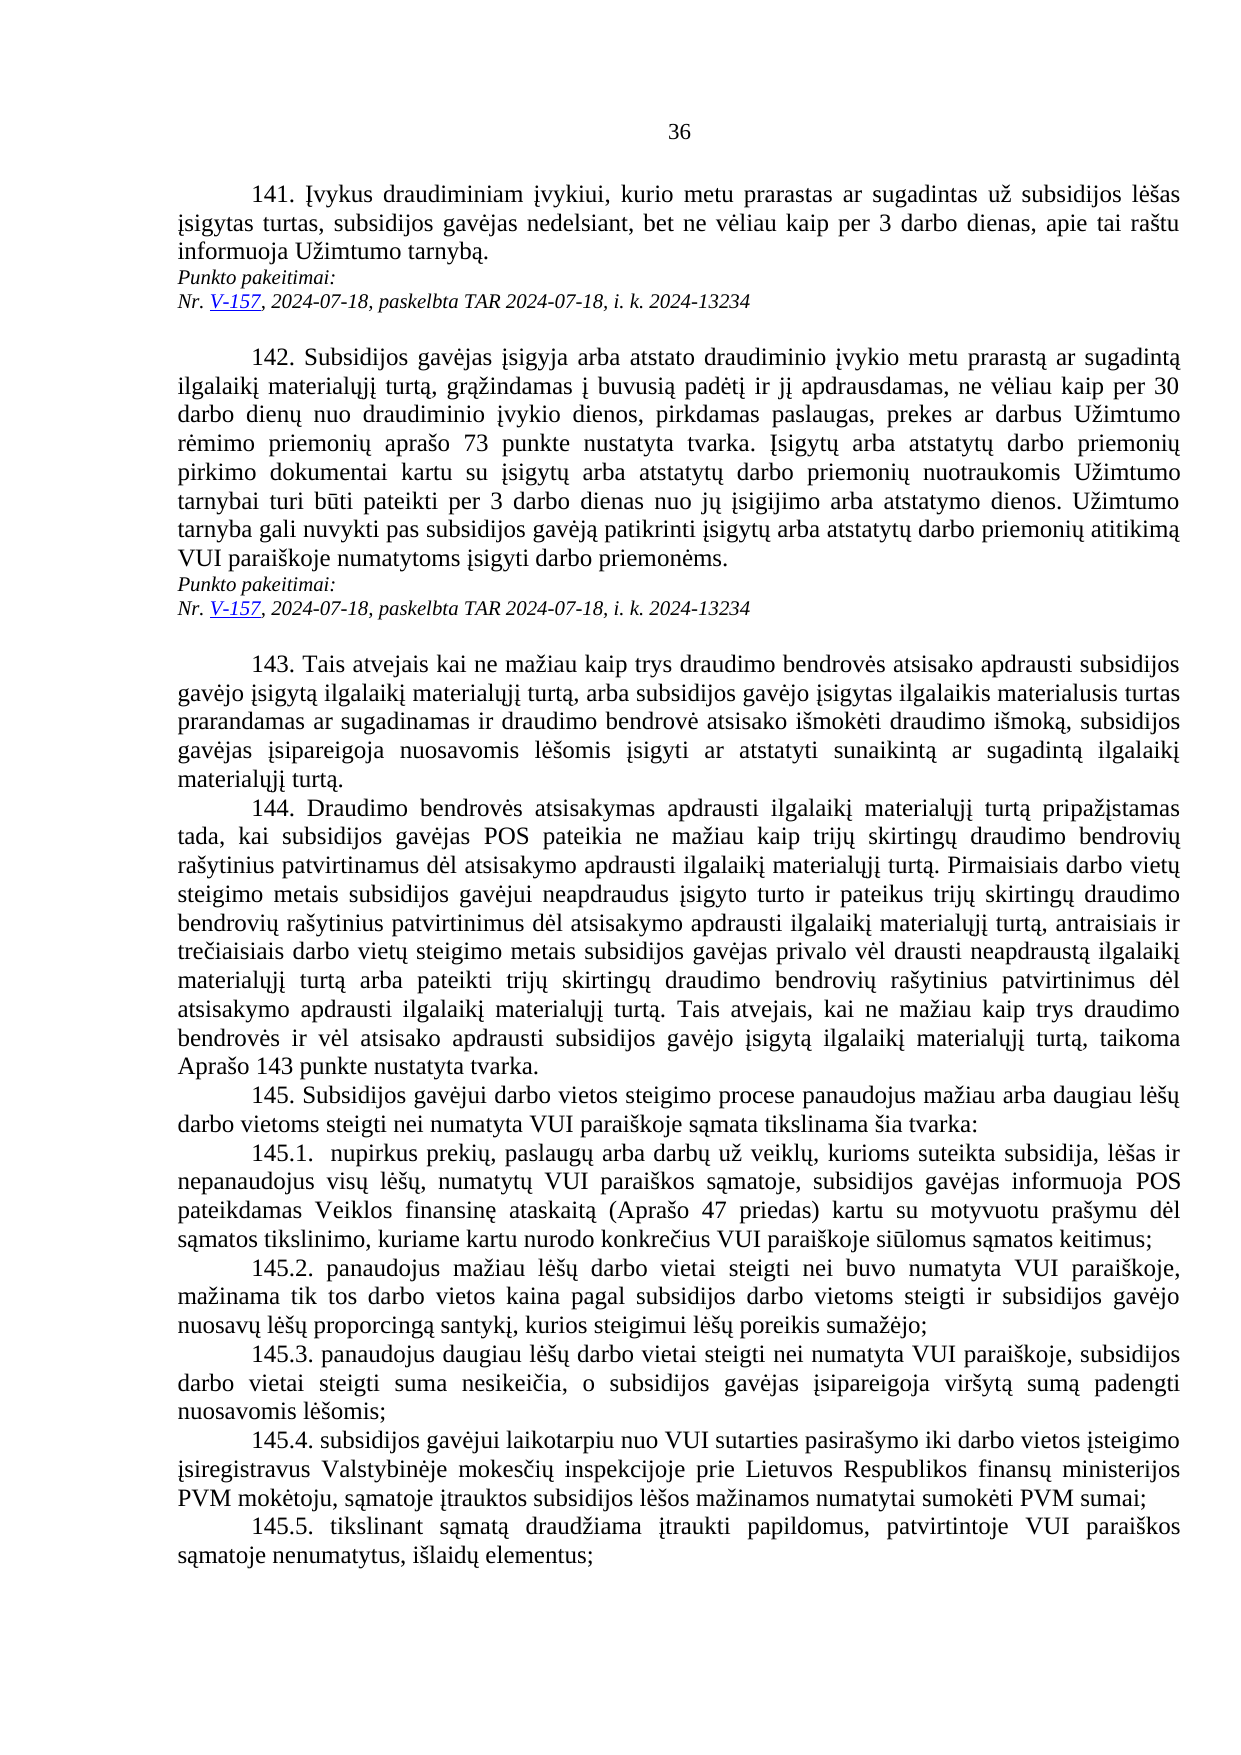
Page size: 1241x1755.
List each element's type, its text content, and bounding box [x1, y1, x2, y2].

text Nr. V-157, 2024-07-18, paskelbta TAR 2024-07-18, i. k. 2024-13234 [177, 289, 1181, 313]
text 145.4. subsidijos gavėjui laikotarpiu nuo VUI sutarties pasirašymo iki darbo vietos įsteigimo įsiregistravus Valstybinėje mokesčių inspekcijoje prie Lietuvos Respublikos finansų ministerijos PVM mokėtoju, sąmatoje įtrauktos subsidijos lėšos mažinamos numatytai sumokėti PVM sumai; [177, 1425, 1181, 1511]
text 144. Draudimo bendrovės atsisakymas apdrausti ilgalaikį materialųjį turtą pripažįstamas tada, kai subsidijos gavėjas POS pateikia ne mažiau kaip trijų skirtingų draudimo bendrovių rašytinius patvirtinamus dėl atsisakymo apdrausti ilgalaikį materialųjį turtą. Pirmaisiais darbo vietų steigimo metais subsidijos gavėjui neapdraudus įsigyto turto ir pateikus trijų skirtingų draudimo bendrovių rašytinius patvirtinimus dėl atsisakymo apdrausti ilgalaikį materialųjį turtą, antraisiais ir trečiaisiais darbo vietų steigimo metais subsidijos gavėjas privalo vėl drausti neapdraustą ilgalaikį materialųjį turtą arba pateikti trijų skirtingų draudimo bendrovių rašytinius patvirtinimus dėl atsisakymo apdrausti ilgalaikį materialųjį turtą. Tais atvejais, kai ne mažiau kaip trys draudimo bendrovės ir vėl atsisako apdrausti subsidijos gavėjo įsigytą ilgalaikį materialųjį turtą, taikoma Aprašo 143 punkte nustatyta tvarka. [177, 793, 1181, 1080]
text 143. Tais atvejais kai ne mažiau kaip trys draudimo bendrovės atsisako apdrausti subsidijos gavėjo įsigytą ilgalaikį materialųjį turtą, arba subsidijos gavėjo įsigytas ilgalaikis materialusis turtas prarandamas ar sugadinamas ir draudimo bendrovė atsisako išmokėti draudimo išmoką, subsidijos gavėjas įsipareigoja nuosavomis lėšomis įsigyti ar atstatyti sunaikintą ar sugadintą ilgalaikį materialųjį turtą. [177, 649, 1181, 793]
text 145.1. nupirkus prekių, paslaugų arba darbų už veiklų, kurioms suteikta subsidija, lėšas ir nepanaudojus visų lėšų, numatytų VUI paraiškos sąmatoje, subsidijos gavėjas informuoja POS pateikdamas Veiklos finansinę ataskaitą (Aprašo 47 priedas) kartu su motyvuotu prašymu dėl sąmatos tikslinimo, kuriame kartu nurodo konkrečius VUI paraiškoje siūlomus sąmatos keitimus; [177, 1138, 1181, 1253]
text Punkto pakeitimai: [177, 265, 1181, 289]
text 142. Subsidijos gavėjas įsigyja arba atstato draudiminio įvykio metu prarastą ar sugadintą ilgalaikį materialųjį turtą, grąžindamas į buvusią padėtį ir jį apdrausdamas, ne vėliau kaip per 30 darbo dienų nuo draudiminio įvykio dienos, pirkdamas paslaugas, prekes ar darbus Užimtumo rėmimo priemonių aprašo 73 punkte nustatyta tvarka. Įsigytų arba atstatytų darbo priemonių pirkimo dokumentai kartu su įsigytų arba atstatytų darbo priemonių nuotraukomis Užimtumo tarnybai turi būti pateikti per 3 darbo dienas nuo jų įsigijimo arba atstatymo dienos. Užimtumo tarnyba gali nuvykti pas subsidijos gavėją patikrinti įsigytų arba atstatytų darbo priemonių atitikimą VUI paraiškoje numatytoms įsigyti darbo priemonėms. [177, 342, 1181, 572]
text Punkto pakeitimai: [177, 572, 1181, 596]
text 141. Įvykus draudiminiam įvykiui, kurio metu prarastas ar sugadintas už subsidijos lėšas įsigytas turtas, subsidijos gavėjas nedelsiant, bet ne vėliau kaip per 3 darbo dienas, apie tai raštu informuoja Užimtumo tarnybą. [177, 179, 1181, 265]
text 145.2. panaudojus mažiau lėšų darbo vietai steigti nei buvo numatyta VUI paraiškoje, mažinama tik tos darbo vietos kaina pagal subsidijos darbo vietoms steigti ir subsidijos gavėjo nuosavų lėšų proporcingą santykį, kurios steigimui lėšų poreikis sumažėjo; [177, 1253, 1181, 1339]
text 145.3. panaudojus daugiau lėšų darbo vietai steigti nei numatyta VUI paraiškoje, subsidijos darbo vietai steigti suma nesikeičia, o subsidijos gavėjas įsipareigoja viršytą sumą padengti nuosavomis lėšomis; [177, 1339, 1181, 1425]
text 145.5. tikslinant sąmatą draudžiama įtraukti papildomus, patvirtintoje VUI paraiškos sąmatoje nenumatytus, išlaidų elementus; [177, 1511, 1181, 1569]
text Nr. V-157, 2024-07-18, paskelbta TAR 2024-07-18, i. k. 2024-13234 [177, 596, 1181, 620]
text 145. Subsidijos gavėjui darbo vietos steigimo procese panaudojus mažiau arba daugiau lėšų darbo vietoms steigti nei numatyta VUI paraiškoje sąmata tikslinama šia tvarka: [177, 1080, 1181, 1138]
